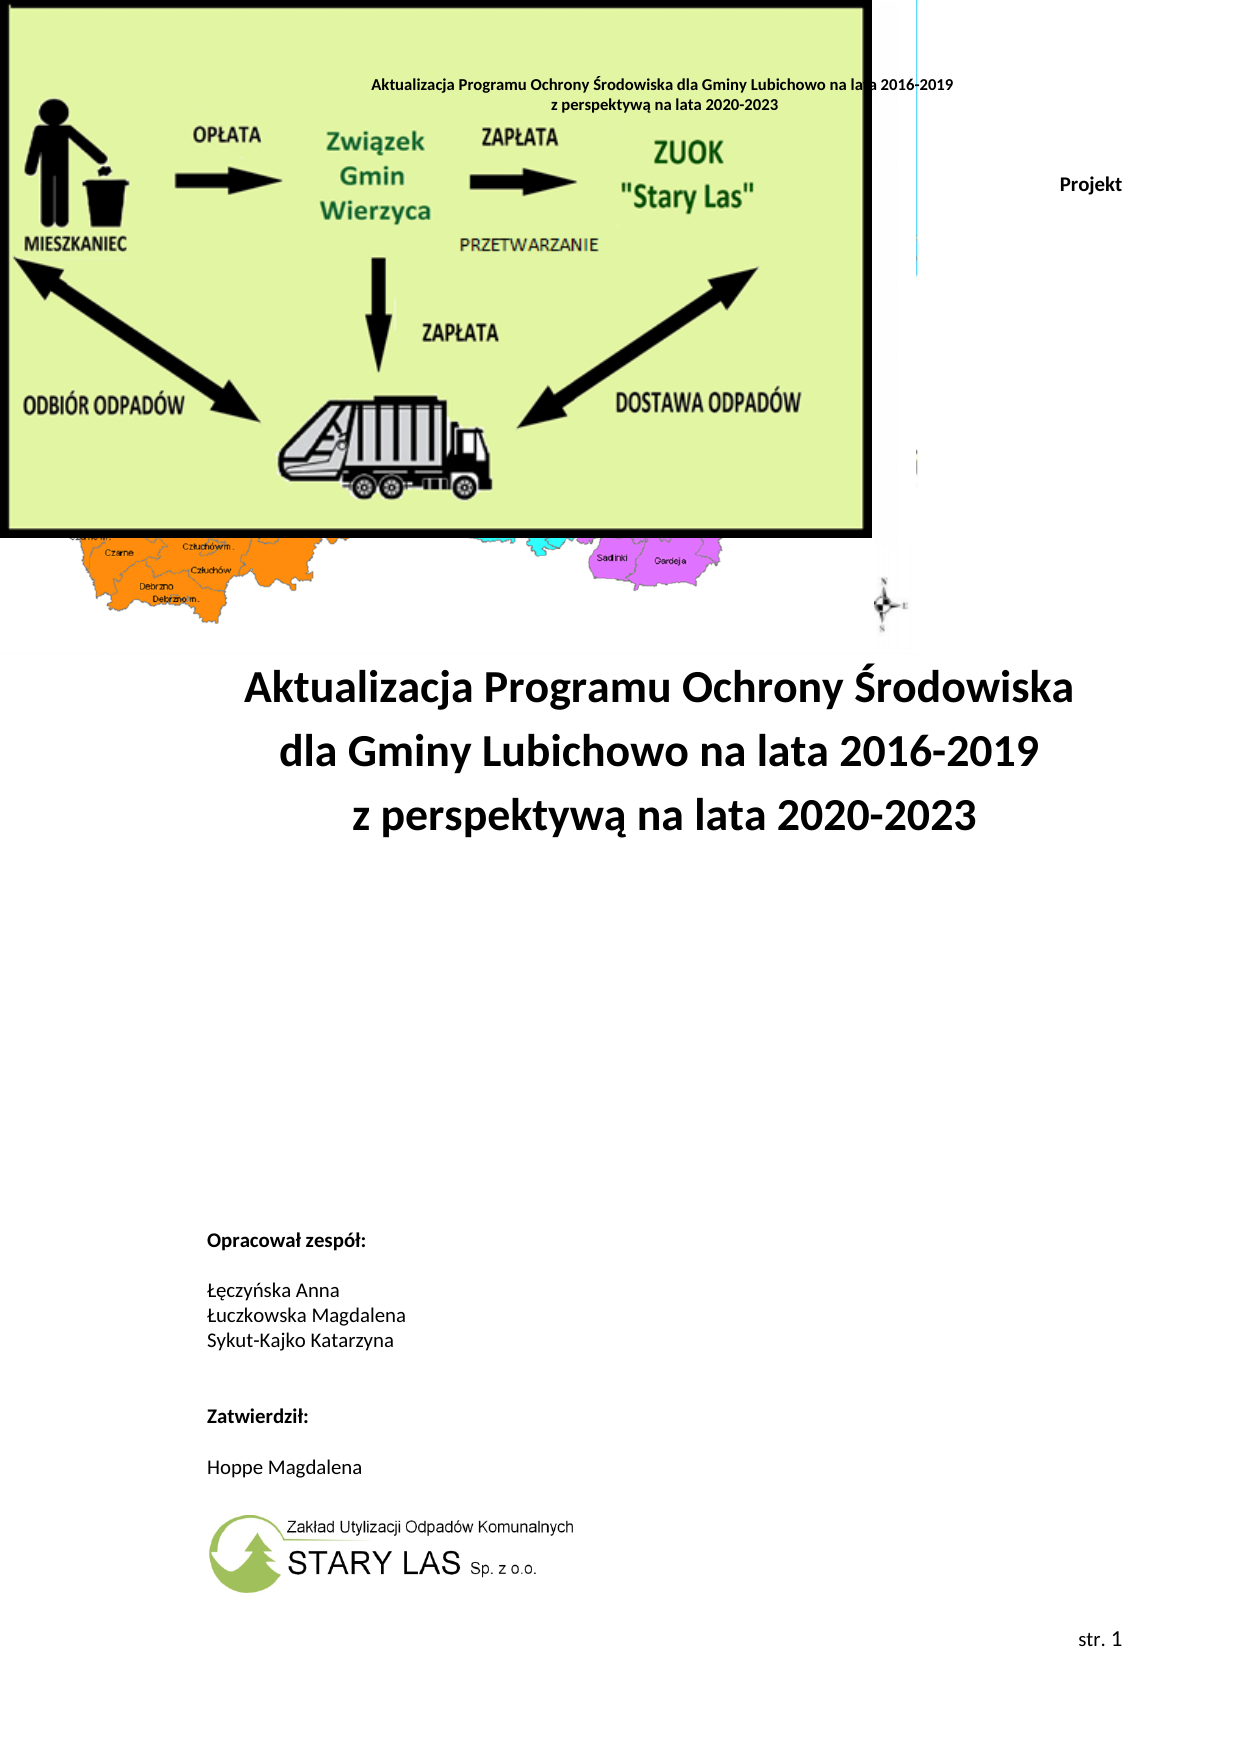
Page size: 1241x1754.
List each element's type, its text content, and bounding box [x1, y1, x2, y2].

text Zatwierdził: [207, 1403, 1122, 1428]
picture [0, 0, 919, 658]
text Łęczyńska Anna [207, 1277, 1122, 1302]
text Aktualizacja Programu Ochrony Środowiska dla Gminy Lubichowo na lata 2016-2019 z perspektywą na lata 2020-2023 [207, 476, 1122, 842]
text Sykut-Kajko Katarzyna [207, 1328, 1122, 1353]
text Projekt [919, 171, 1122, 197]
text Łuczkowska Magdalena [207, 1302, 1122, 1328]
text Hoppe Magdalena [207, 1454, 1122, 1479]
picture [209, 1515, 577, 1593]
text Opracował zespół: [207, 1227, 1122, 1252]
